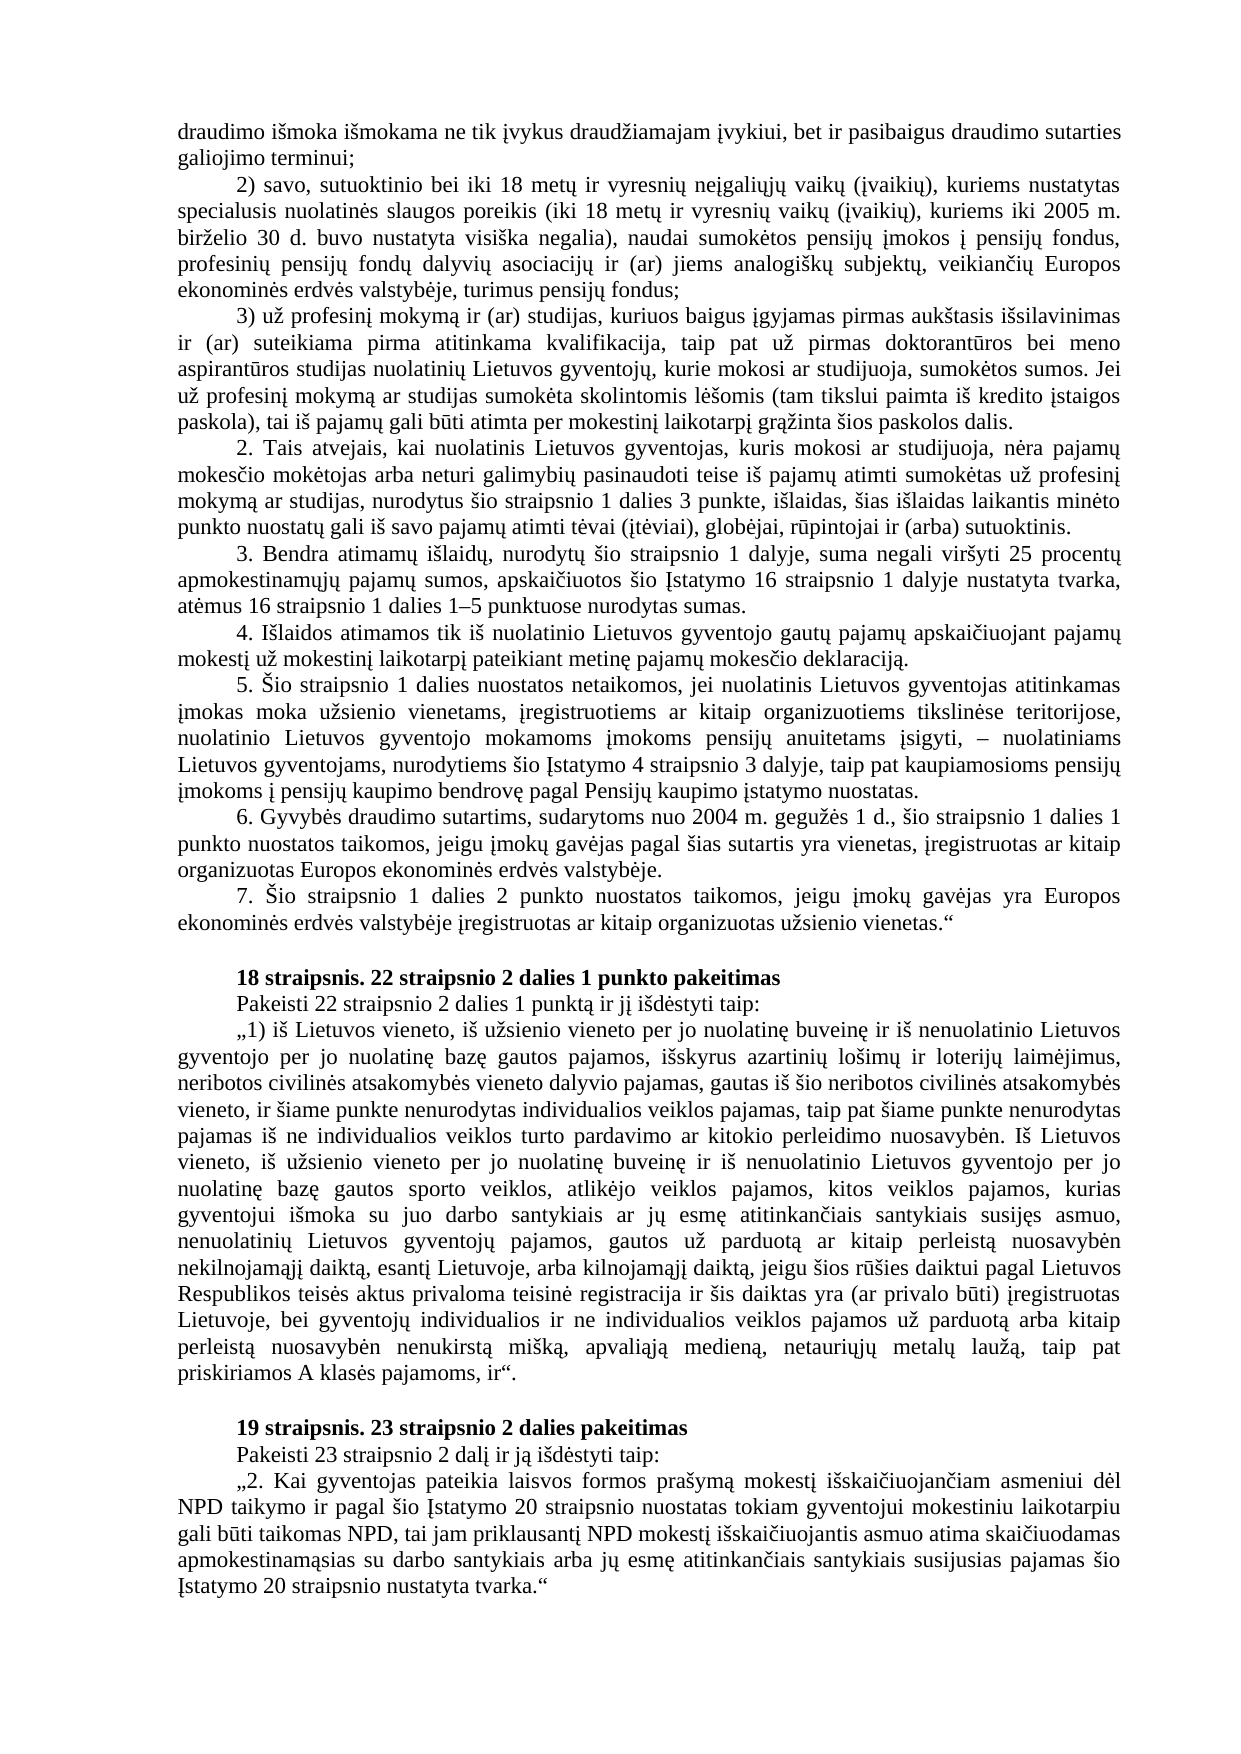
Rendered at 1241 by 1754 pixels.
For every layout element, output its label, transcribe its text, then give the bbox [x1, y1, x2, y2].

text Pakeisti 23 straipsnio 2 dalį ir ją išdėstyti taip: [177, 1441, 1122, 1467]
text 2) savo, sutuoktinio bei iki 18 metų ir vyresnių neįgaliųjų vaikų (įvaikių), kuriems nustatytas specialusis nuolatinės slaugos poreikis (iki 18 metų ir vyresnių vaikų (įvaikių), kuriems iki 2005 m. birželio 30 d. buvo nustatyta visiška negalia), naudai sumokėtos pensijų įmokos į pensijų fondus, profesinių pensijų fondų dalyvių asociacijų ir (ar) jiems analogiškų subjektų, veikiančių Europos ekonominės erdvės valstybėje, turimus pensijų fondus; [177, 171, 1122, 303]
text 2. Tais atvejais, kai nuolatinis Lietuvos gyventojas, kuris mokosi ar studijuoja, nėra pajamų mokesčio mokėtojas arba neturi galimybių pasinaudoti teise iš pajamų atimti sumokėtas už profesinį mokymą ar studijas, nurodytus šio straipsnio 1 dalies 3 punkte, išlaidas, šias išlaidas laikantis minėto punkto nuostatų gali iš savo pajamų atimti tėvai (įtėviai), globėjai, rūpintojai ir (arba) sutuoktinis. [177, 434, 1122, 540]
text 3) už profesinį mokymą ir (ar) studijas, kuriuos baigus įgyjamas pirmas aukštasis išsilavinimas ir (ar) suteikiama pirma atitinkama kvalifikacija, taip pat už pirmas doktorantūros bei meno aspirantūros studijas nuolatinių Lietuvos gyventojų, kurie mokosi ar studijuoja, sumokėtos sumos. Jei už profesinį mokymą ar studijas sumokėta skolintomis lėšomis (tam tikslui paimta iš kredito įstaigos paskola), tai iš pajamų gali būti atimta per mokestinį laikotarpį grąžinta šios paskolos dalis. [177, 303, 1122, 434]
text 18 straipsnis. 22 straipsnio 2 dalies 1 punkto pakeitimas [177, 964, 1122, 990]
text 6. Gyvybės draudimo sutartims, sudarytoms nuo 2004 m. gegužės 1 d., šio straipsnio 1 dalies 1 punkto nuostatos taikomos, jeigu įmokų gavėjas pagal šias sutartis yra vienetas, įregistruotas ar kitaip organizuotas Europos ekonominės erdvės valstybėje. [177, 803, 1122, 882]
text 5. Šio straipsnio 1 dalies nuostatos netaikomos, jei nuolatinis Lietuvos gyventojas atitinkamas įmokas moka užsienio vienetams, įregistruotiems ar kitaip organizuotiems tikslinėse teritorijose, nuolatinio Lietuvos gyventojo mokamoms įmokoms pensijų anuitetams įsigyti, – nuolatiniams Lietuvos gyventojams, nurodytiems šio Įstatymo 4 straipsnio 3 dalyje, taip pat kaupiamosioms pensijų įmokoms į pensijų kaupimo bendrovę pagal Pensijų kaupimo įstatymo nuostatas. [177, 672, 1122, 803]
text 4. Išlaidos atimamos tik iš nuolatinio Lietuvos gyventojo gautų pajamų apskaičiuojant pajamų mokestį už mokestinį laikotarpį pateikiant metinę pajamų mokesčio deklaraciją. [177, 619, 1122, 672]
text 3. Bendra atimamų išlaidų, nurodytų šio straipsnio 1 dalyje, suma negali viršyti 25 procentų apmokestinamųjų pajamų sumos, apskaičiuotos šio Įstatymo 16 straipsnio 1 dalyje nustatyta tvarka, atėmus 16 straipsnio 1 dalies 1–5 punktuose nurodytas sumas. [177, 540, 1122, 619]
text 7. Šio straipsnio 1 dalies 2 punkto nuostatos taikomos, jeigu įmokų gavėjas yra Europos ekonominės erdvės valstybėje įregistruotas ar kitaip organizuotas užsienio vienetas.“ [177, 882, 1122, 935]
text „2. Kai gyventojas pateikia laisvos formos prašymą mokestį išskaičiuojančiam asmeniui dėl NPD taikymo ir pagal šio Įstatymo 20 straipsnio nuostatas tokiam gyventojui mokestiniu laikotarpiu gali būti taikomas NPD, tai jam priklausantį NPD mokestį išskaičiuojantis asmuo atima skaičiuodamas apmokestinamąsias su darbo santykiais arba jų esmę atitinkančiais santykiais susijusias pajamas šio Įstatymo 20 straipsnio nustatyta tvarka.“ [177, 1467, 1122, 1599]
text „1) iš Lietuvos vieneto, iš užsienio vieneto per jo nuolatinę buveinę ir iš nenuolatinio Lietuvos gyventojo per jo nuolatinę bazę gautos pajamos, išskyrus azartinių lošimų ir loterijų laimėjimus, neribotos civilinės atsakomybės vieneto dalyvio pajamas, gautas iš šio neribotos civilinės atsakomybės vieneto, ir šiame punkte nenurodytas individualios veiklos pajamas, taip pat šiame punkte nenurodytas pajamas iš ne individualios veiklos turto pardavimo ar kitokio perleidimo nuosavybėn. Iš Lietuvos vieneto, iš užsienio vieneto per jo nuolatinę buveinę ir iš nenuolatinio Lietuvos gyventojo per jo nuolatinę bazę gautos sporto veiklos, atlikėjo veiklos pajamos, kitos veiklos pajamos, kurias gyventojui išmoka su juo darbo santykiais ar jų esmę atitinkančiais santykiais susijęs asmuo, nenuolatinių Lietuvos gyventojų pajamos, gautos už parduotą ar kitaip perleistą nuosavybėn nekilnojamąjį daiktą, esantį Lietuvoje, arba kilnojamąjį daiktą, jeigu šios rūšies daiktui pagal Lietuvos Respublikos teisės aktus privaloma teisinė registracija ir šis daiktas yra (ar privalo būti) įregistruotas Lietuvoje, bei gyventojų individualios ir ne individualios veiklos pajamos už parduotą arba kitaip perleistą nuosavybėn nenukirstą mišką, apvaliąją medieną, netauriųjų metalų laužą, taip pat priskiriamos A klasės pajamoms, ir“. [177, 1017, 1122, 1386]
text 19 straipsnis. 23 straipsnio 2 dalies pakeitimas [177, 1414, 1122, 1441]
text draudimo išmoka išmokama ne tik įvykus draudžiamajam įvykiui, bet ir pasibaigus draudimo sutarties galiojimo terminui; [177, 118, 1122, 171]
text Pakeisti 22 straipsnio 2 dalies 1 punktą ir jį išdėstyti taip: [177, 990, 1122, 1017]
